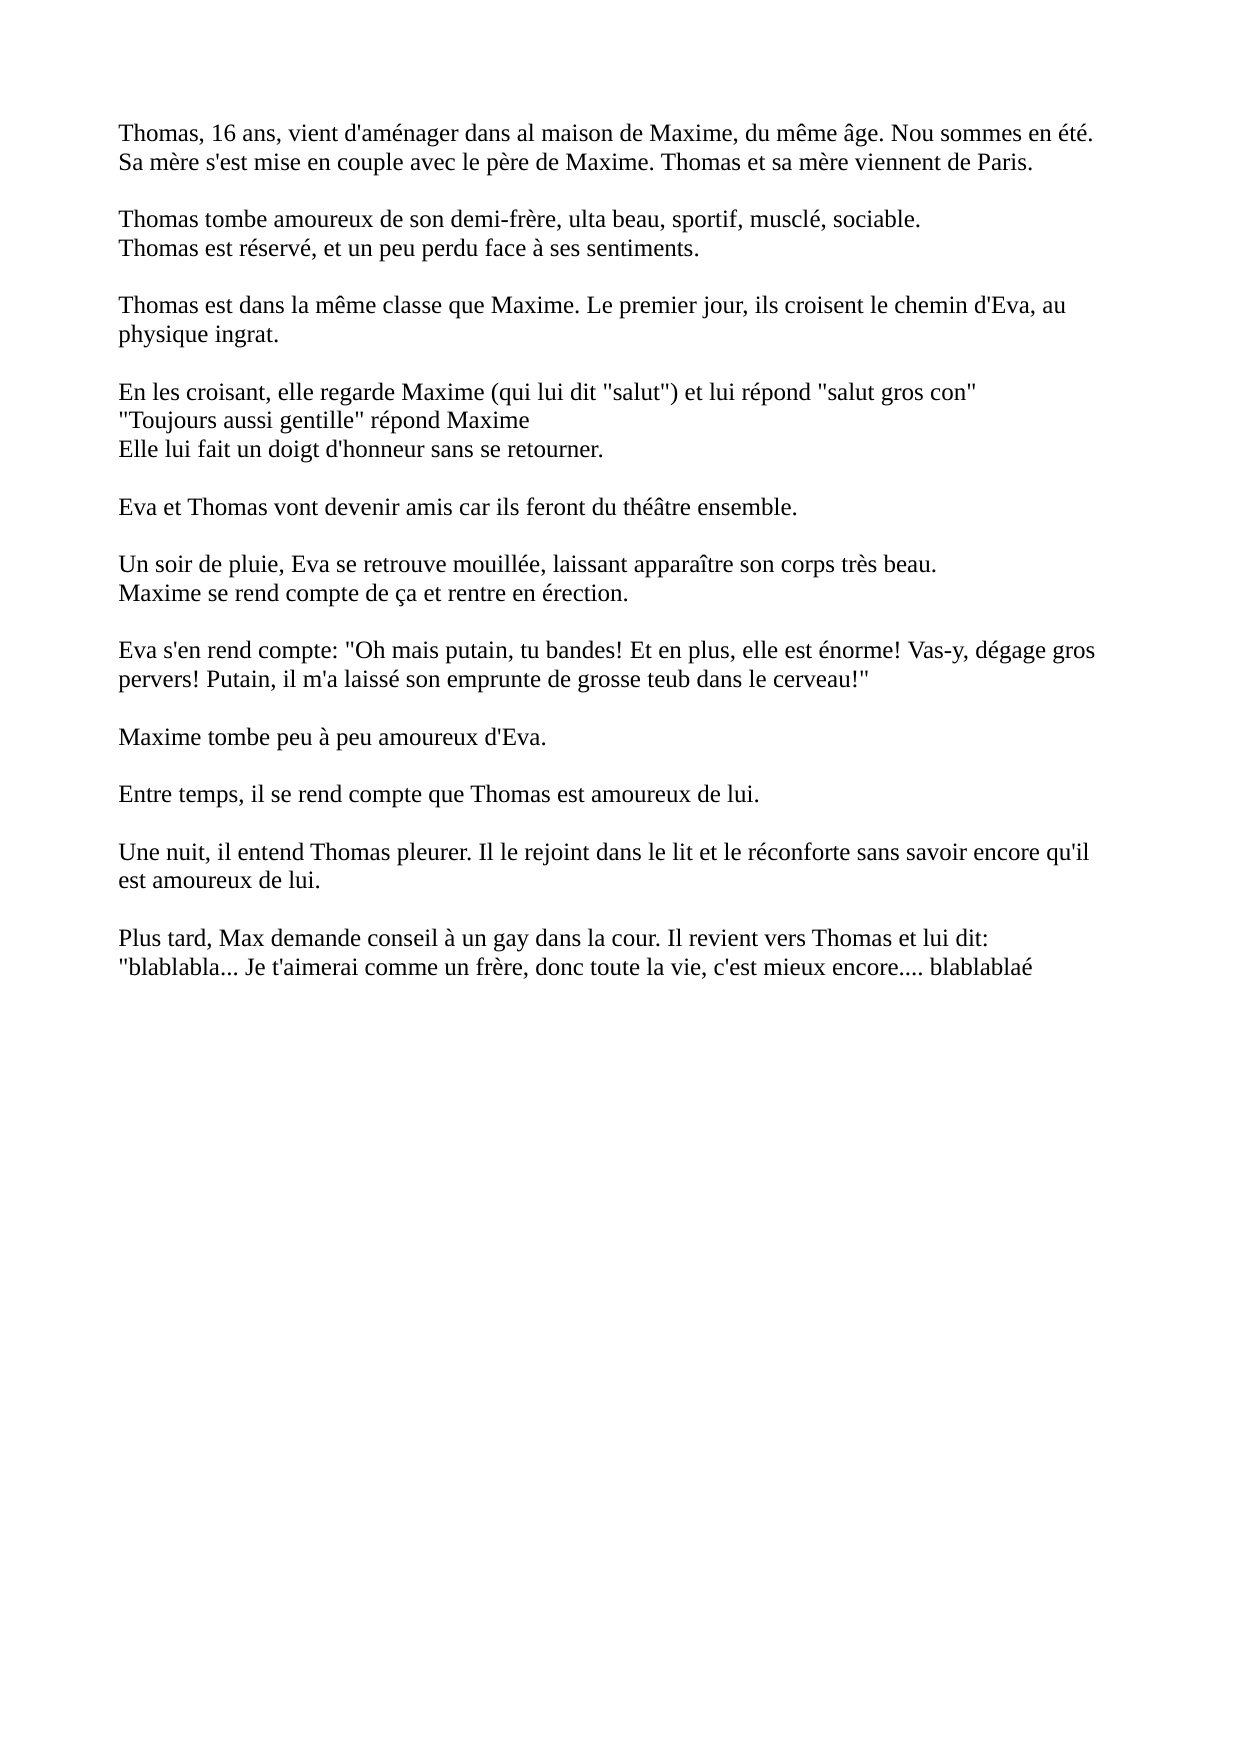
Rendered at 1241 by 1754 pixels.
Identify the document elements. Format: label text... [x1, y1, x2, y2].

text Thomas tombe amoureux de son demi-frère, ulta beau, sportif, musclé, sociable. [118, 204, 1122, 233]
text Eva s'en rend compte: "Oh mais putain, tu bandes! Et en plus, elle est énorme! Vas-y, dégage gros pervers! Putain, il m'a laissé son emprunte de grosse teub dans le cerveau!" [118, 636, 1122, 693]
text Sa mère s'est mise en couple avec le père de Maxime. Thomas et sa mère viennent de Paris. [118, 147, 1122, 176]
text Eva et Thomas vont devenir amis car ils feront du théâtre ensemble. [118, 492, 1122, 521]
text Thomas est dans la même classe que Maxime. Le premier jour, ils croisent le chemin d'Eva, au physique ingrat. [118, 291, 1122, 348]
text Thomas, 16 ans, vient d'aménager dans al maison de Maxime, du même âge. Nou sommes en été. [118, 118, 1122, 147]
text Plus tard, Max demande conseil à un gay dans la cour. Il revient vers Thomas et lui dit: [118, 923, 1122, 952]
text "Toujours aussi gentille" répond Maxime [118, 406, 1122, 434]
text Elle lui fait un doigt d'honneur sans se retourner. [118, 434, 1122, 463]
text "blablabla... Je t'aimerai comme un frère, donc toute la vie, c'est mieux encore.... blablablaé [118, 952, 1122, 981]
text Maxime tombe peu à peu amoureux d'Eva. [118, 722, 1122, 751]
text Maxime se rend compte de ça et rentre en érection. [118, 578, 1122, 607]
text En les croisant, elle regarde Maxime (qui lui dit "salut") et lui répond "salut gros con" [118, 377, 1122, 406]
text Entre temps, il se rend compte que Thomas est amoureux de lui. [118, 779, 1122, 808]
text Un soir de pluie, Eva se retrouve mouillée, laissant apparaître son corps très beau. [118, 549, 1122, 578]
text Une nuit, il entend Thomas pleurer. Il le rejoint dans le lit et le réconforte sans savoir encore qu'il est amoureux de lui. [118, 837, 1122, 894]
text Thomas est réservé, et un peu perdu face à ses sentiments. [118, 233, 1122, 262]
